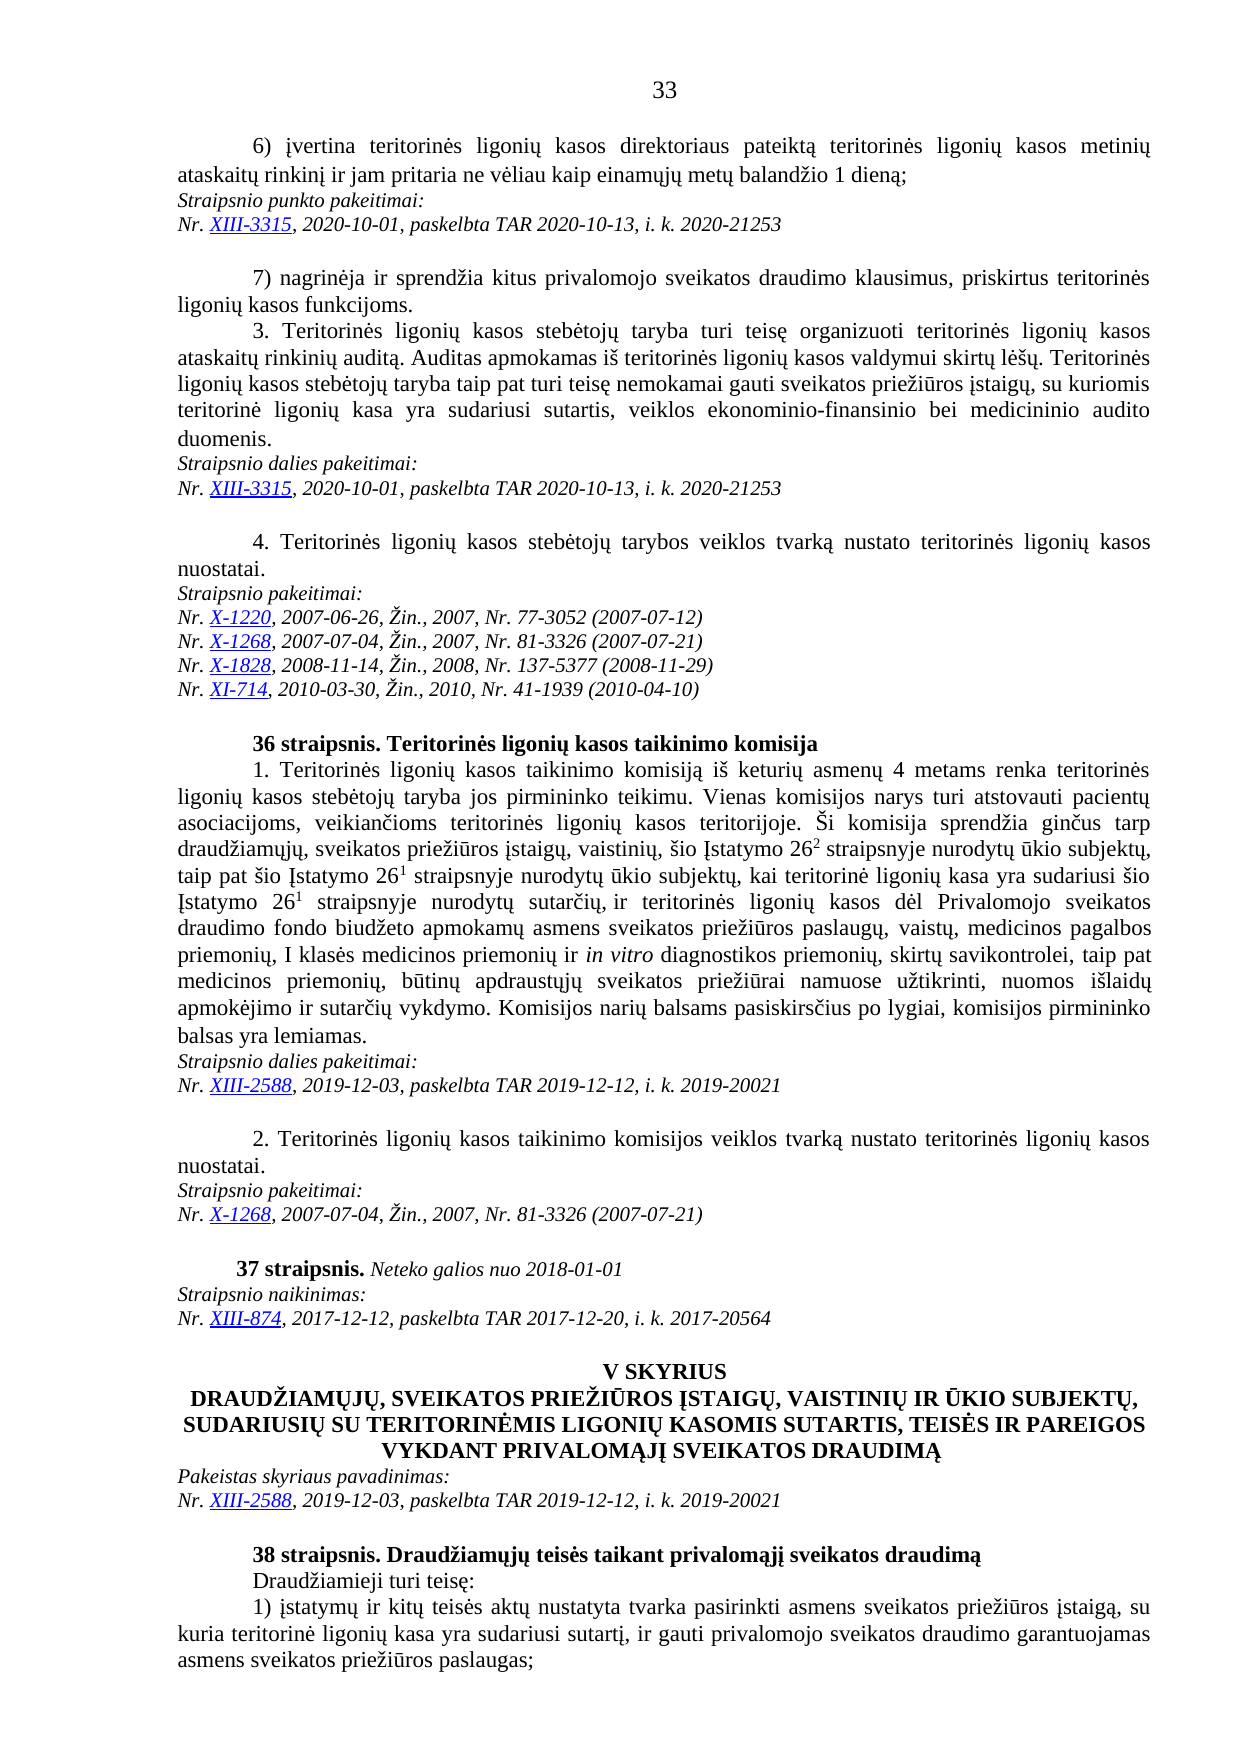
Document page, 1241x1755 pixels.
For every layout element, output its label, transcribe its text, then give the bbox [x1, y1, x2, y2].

text 7) nagrinėja ir sprendžia kitus privalomojo sveikatos draudimo klausimus, priskirtus teritorinės ligonių kasos funkcijoms. [177, 264, 1152, 317]
text 1. Teritorinės ligonių kasos taikinimo komisiją iš keturių asmenų 4 metams renka teritorinės ligonių kasos stebėtojų taryba jos pirmininko teikimu. Vienas komisijos narys turi atstovauti pacientų asociacijoms, veikiančioms teritorinės ligonių kasos teritorijoje. Ši komisija sprendžia ginčus tarp draudžiamųjų, sveikatos priežiūros įstaigų, vaistinių, šio Įstatymo 262 straipsnyje nurodytų ūkio subjektų, taip pat šio Įstatymo 261 straipsnyje nurodytų ūkio subjektų, kai teritorinė ligonių kasa yra sudariusi šio Įstatymo 261 straipsnyje nurodytų sutarčių, ir teritorinės ligonių kasos dėl Privalomojo sveikatos draudimo fondo biudžeto apmokamų asmens sveikatos priežiūros paslaugų, vaistų, medicinos pagalbos priemonių, I klasės medicinos priemonių ir in vitro diagnostikos priemonių, skirtų savikontrolei, taip pat medicinos priemonių, būtinų apdraustųjų sveikatos priežiūrai namuose užtikrinti, nuomos išlaidų apmokėjimo ir sutarčių vykdymo. Komisijos narių balsams pasiskirsčius po lygiai, komisijos pirmininko balsas yra lemiamas. [177, 756, 1152, 1049]
text 37 straipsnis. Neteko galios nuo 2018-01-01 [177, 1255, 1152, 1281]
text 1) įstatymų ir kitų teisės aktų nustatyta tvarka pasirinkti asmens sveikatos priežiūros įstaigą, su kuria teritorinė ligonių kasa yra sudariusi sutartį, ir gauti privalomojo sveikatos draudimo garantuojamas asmens sveikatos priežiūros paslaugas; [177, 1593, 1152, 1672]
text 6) įvertina teritorinės ligonių kasos direktoriaus pateiktą teritorinės ligonių kasos metinių ataskaitų rinkinį ir jam pritaria ne vėliau kaip einamųjų metų balandžio 1 dieną; [177, 132, 1152, 188]
text 4. Teritorinės ligonių kasos stebėtojų tarybos veiklos tvarką nustato teritorinės ligonių kasos nuostatai. [177, 528, 1152, 581]
text 3. Teritorinės ligonių kasos stebėtojų taryba turi teisę organizuoti teritorinės ligonių kasos ataskaitų rinkinių auditą. Auditas apmokamas iš teritorinės ligonių kasos valdymui skirtų lėšų. Teritorinės ligonių kasos stebėtojų taryba taip pat turi teisę nemokamai gauti sveikatos priežiūros įstaigų, su kuriomis teritorinė ligonių kasa yra sudariusi sutartis, veiklos ekonominio-finansinio bei medicininio audito duomenis. [177, 317, 1152, 451]
text Nr. XIII-2588, 2019-12-03, paskelbta TAR 2019-12-12, i. k. 2019-20021 [177, 1488, 1152, 1512]
text Nr. XI-714, 2010-03-30, Žin., 2010, Nr. 41-1939 (2010-04-10) [177, 677, 1152, 701]
text Straipsnio dalies pakeitimai: [177, 1049, 1152, 1073]
text Draudžiamieji turi teisę: [177, 1567, 1152, 1593]
text Straipsnio pakeitimai: [177, 1178, 1152, 1202]
text Pakeistas skyriaus pavadinimas: [177, 1464, 1152, 1488]
text Straipsnio dalies pakeitimai: [177, 451, 1152, 475]
text 36 straipsnis. Teritorinės ligonių kasos taikinimo komisija [177, 730, 1152, 756]
text Nr. XIII-874, 2017-12-12, paskelbta TAR 2017-12-20, i. k. 2017-20564 [177, 1306, 1152, 1329]
text Straipsnio naikinimas: [177, 1281, 1152, 1306]
text Nr. XIII-3315, 2020-10-01, paskelbta TAR 2020-10-13, i. k. 2020-21253 [177, 212, 1152, 236]
text Nr. X-1268, 2007-07-04, Žin., 2007, Nr. 81-3326 (2007-07-21) [177, 1202, 1152, 1226]
text Nr. X-1828, 2008-11-14, Žin., 2008, Nr. 137-5377 (2008-11-29) [177, 653, 1152, 677]
text DRAUDŽIAMŲJŲ, SVEIKATOS PRIEŽIŪROS ĮSTAIGŲ, VAISTINIŲ IR ŪKIO SUBJEKTŲ, SUDARIUSIŲ SU TERITORINĖMIS LIGONIŲ KASOMIS SUTARTIS, TEISĖS IR PAREIGOS VYKDANT PRIVALOMĄJĮ SVEIKATOS DRAUDIMĄ [177, 1385, 1152, 1464]
text Nr. XIII-3315, 2020-10-01, paskelbta TAR 2020-10-13, i. k. 2020-21253 [177, 475, 1152, 499]
text 2. Teritorinės ligonių kasos taikinimo komisijos veiklos tvarką nustato teritorinės ligonių kasos nuostatai. [177, 1126, 1152, 1178]
text Straipsnio pakeitimai: [177, 581, 1152, 605]
text Nr. X-1220, 2007-06-26, Žin., 2007, Nr. 77-3052 (2007-07-12) [177, 605, 1152, 629]
text Straipsnio punkto pakeitimai: [177, 188, 1152, 212]
text 38 straipsnis. Draudžiamųjų teisės taikant privalomąjį sveikatos draudimą [177, 1541, 1152, 1567]
text Nr. X-1268, 2007-07-04, Žin., 2007, Nr. 81-3326 (2007-07-21) [177, 629, 1152, 653]
text V SKYRIUS [177, 1358, 1152, 1385]
text Nr. XIII-2588, 2019-12-03, paskelbta TAR 2019-12-12, i. k. 2019-20021 [177, 1073, 1152, 1097]
